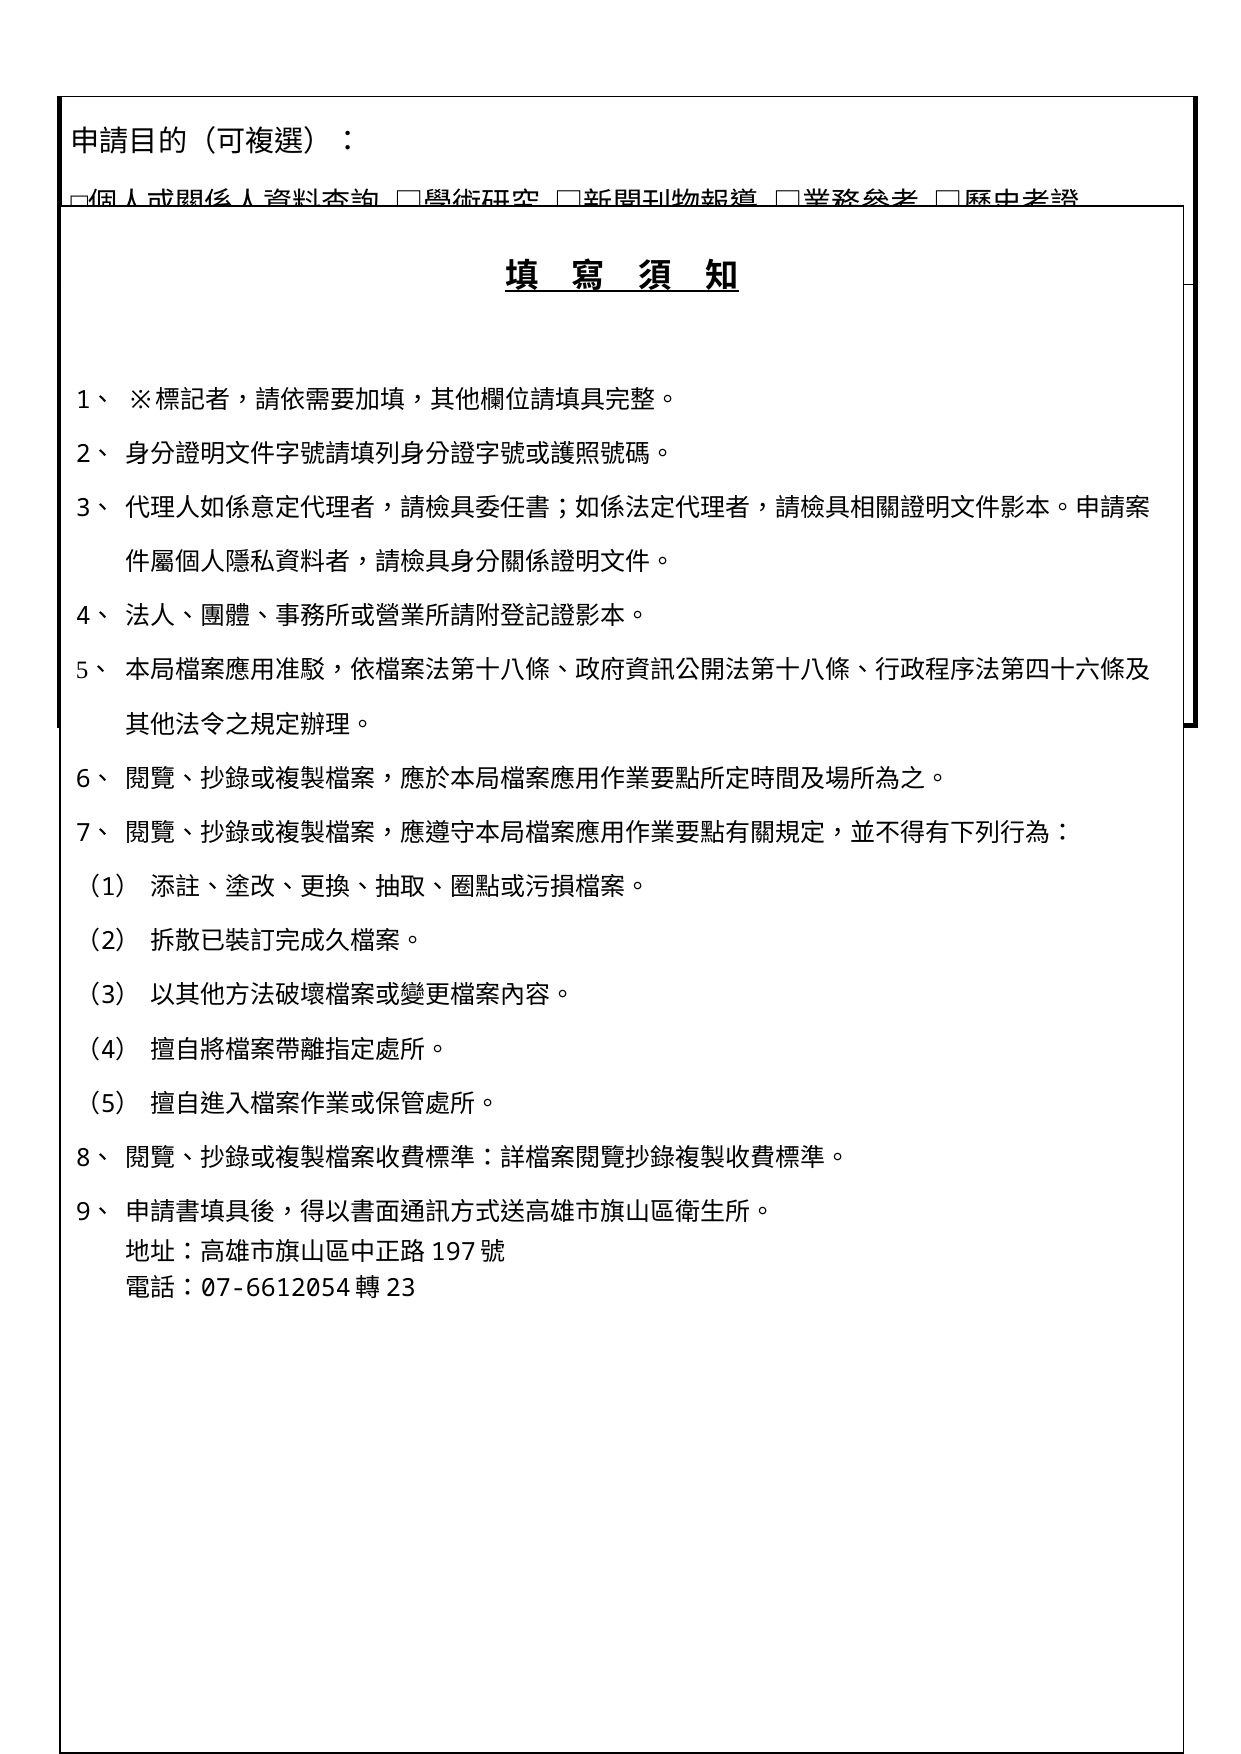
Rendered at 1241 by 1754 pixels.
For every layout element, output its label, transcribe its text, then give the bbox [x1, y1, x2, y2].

table_cell 申請目的（可複選）： □個人或關係人資料查詢 □學術研究 □新聞刊物報導 □業務參考 □歷史考證 □事證稽憑 □權益保障 □其他(請敘明目的)： [62, 97, 1193, 284]
list 申請書填具後，得以書面通訊方式送高雄市旗山區衛生所。 [76, 1177, 1167, 1231]
list ※標記者，請依需要加填，其他欄位請填具完整。 [76, 365, 1167, 419]
list 閱覽、抄錄或複製檔案，應遵守本局檔案應用作業要點有關規定，並不得有下列行為： [76, 798, 1167, 852]
list 擅自進入檔案作業或保管處所。 [76, 1069, 1167, 1123]
list 身分證明文件字號請填列身分證字號或護照號碼。 [76, 419, 1167, 473]
list 拆散已裝訂完成久檔案。 [76, 906, 1167, 961]
list 本局檔案應用准駁，依檔案法第十八條、政府資訊公開法第十八條、行政程序法第四十六條及其他法令之規定辦理。 [76, 636, 1167, 744]
list 法人、團體、事務所或營業所請附登記證影本。 [76, 581, 1167, 636]
list 閱覽、抄錄或複製檔案，應於本局檔案應用作業要點所定時間及場所為之。 [76, 744, 1167, 798]
list 添註、塗改、更換、抽取、圈點或污損檔案。 [76, 852, 1167, 906]
list 擅自將檔案帶離指定處所。 [76, 1015, 1167, 1069]
list 代理人如係意定代理者，請檢具委任書；如係法定代理者，請檢具相關證明文件影本。申請案件屬個人隱私資料者，請檢具身分關係證明文件。 [76, 473, 1167, 581]
table_cell 此致高雄市旗山區衛生所 申請人簽章： 印章 ※代理人簽章： 印章 申請日期： 年 月 日 [1184, 285, 1193, 723]
text 填 寫 須 知 [76, 248, 1167, 297]
text 地址：高雄市旗山區中正路197號 [76, 1231, 1167, 1268]
text 電話：07-6612054轉23 [76, 1268, 1167, 1304]
list 以其他方法破壞檔案或變更檔案內容。 [76, 961, 1167, 1015]
list 閱覽、抄錄或複製檔案收費標準：詳檔案閱覽抄錄複製收費標準。 [76, 1123, 1167, 1177]
